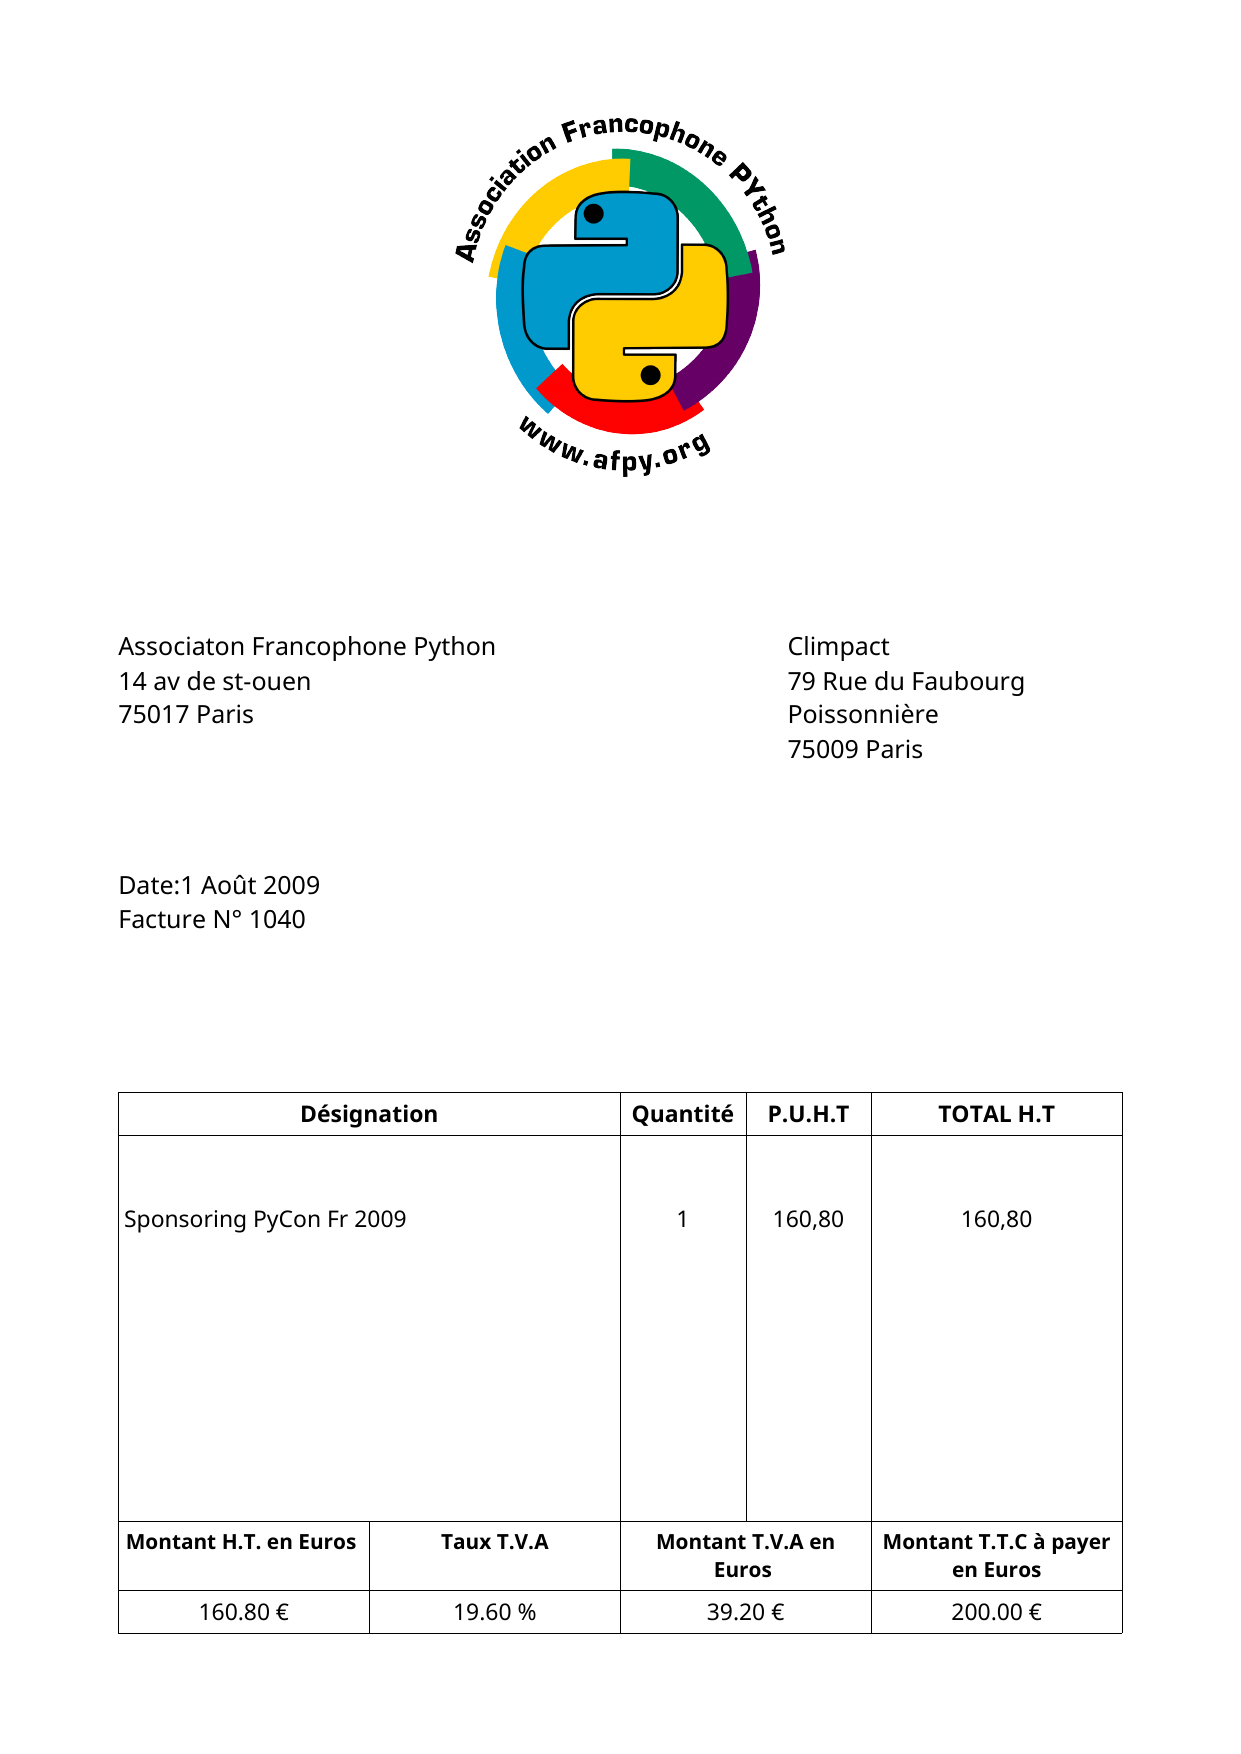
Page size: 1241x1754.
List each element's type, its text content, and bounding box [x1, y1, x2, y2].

table_cell 200,00 € [872, 1591, 1122, 1633]
table_cell 160,80 € [119, 1591, 369, 1633]
table_header [535, 629, 787, 765]
text Date:1 Août 2009 [118, 867, 1122, 902]
table_cell 19.60 % [370, 1591, 620, 1633]
table_header Taux T.V.A [370, 1522, 620, 1590]
table_header Désignation [119, 1093, 620, 1135]
table_header Associaton Francophone Python 14 av de st-ouen 75017 Paris [118, 629, 535, 765]
picture [455, 118, 785, 477]
table_cell Sponsoring PyCon Fr 2009 [119, 1136, 620, 1521]
table_cell 160,80 [747, 1136, 871, 1521]
table_cell 39,20 € [621, 1591, 871, 1633]
text Facture N° 1040 [118, 902, 1122, 936]
table_header Montant H.T. en Euros [119, 1522, 369, 1590]
table_cell 160,80 [872, 1136, 1122, 1521]
table_header Quantité [621, 1093, 746, 1135]
table_header Montant T.T.C à payer en Euros [872, 1522, 1122, 1590]
table_cell 1 [621, 1136, 746, 1521]
table_header TOTAL H.T [872, 1093, 1122, 1135]
table_header Montant T.V.A en Euros [621, 1522, 871, 1590]
table_header P.U.H.T [747, 1093, 871, 1135]
table_header Climpact 79 Rue du Faubourg Poissonnière 75009 Paris [787, 629, 1122, 765]
